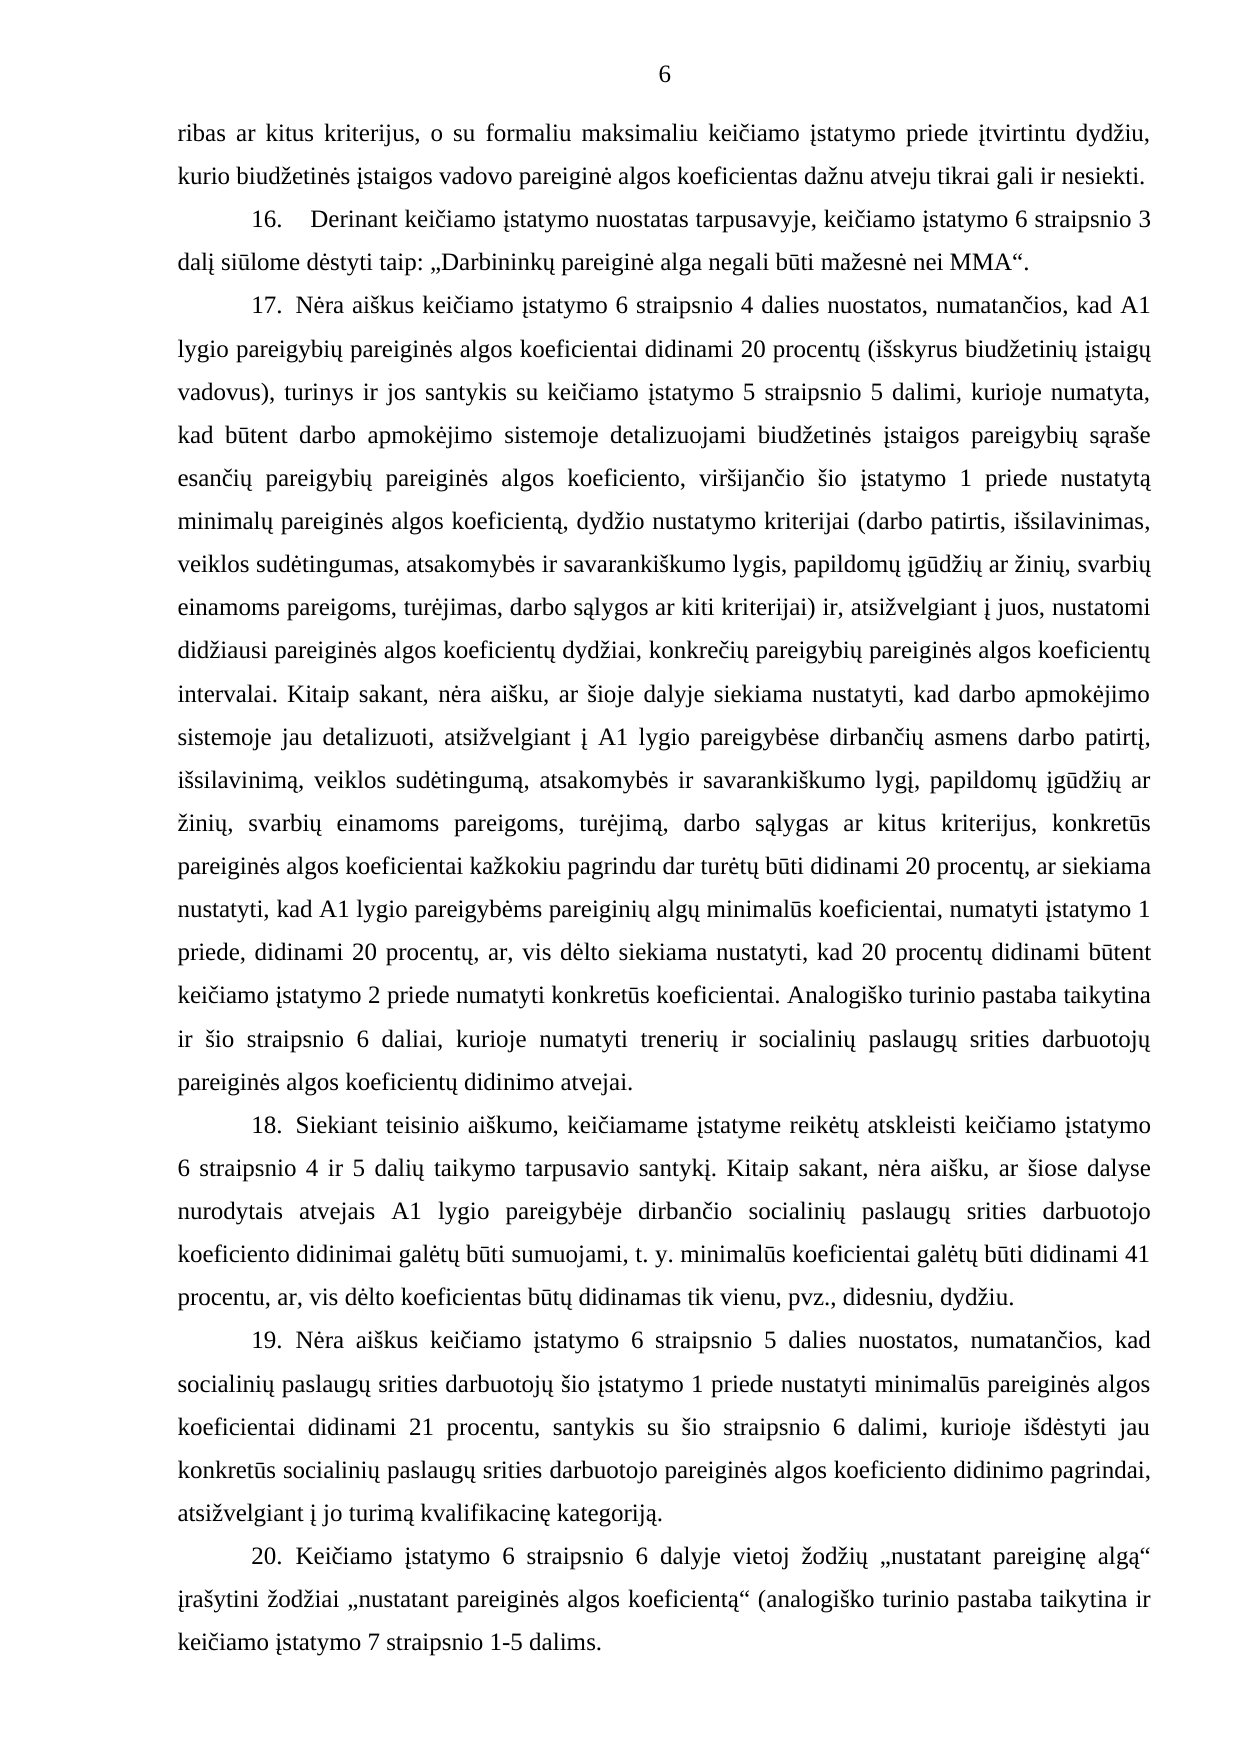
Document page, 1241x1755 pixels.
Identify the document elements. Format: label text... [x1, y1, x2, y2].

list Nėra aiškus keičiamo įstatymo 6 straipsnio 5 dalies nuostatos, numatančios, kad socialinių paslaugų srities darbuotojų šio įstatymo 1 priede nustatyti minimalūs pareiginės algos koeficientai didinami 21 procentu, santykis su šio straipsnio 6 dalimi, kurioje išdėstyti jau konkretūs socialinių paslaugų srities darbuotojo pareiginės algos koeficiento didinimo pagrindai, atsižvelgiant į jo turimą kvalifikacinę kategoriją. [177, 1326, 1152, 1527]
list Derinant keičiamo įstatymo nuostatas tarpusavyje, keičiamo įstatymo 6 straipsnio 3 dalį siūlome dėstyti taip: „Darbininkų pareiginė alga negali būti mažesnė nei MMA“. [177, 204, 1152, 276]
list Siekiant teisinio aiškumo, keičiamame įstatyme reikėtų atskleisti keičiamo įstatymo 6 straipsnio 4 ir 5 dalių taikymo tarpusavio santykį. Kitaip sakant, nėra aišku, ar šiose dalyse nurodytais atvejais A1 lygio pareigybėje dirbančio socialinių paslaugų srities darbuotojo koeficiento didinimai galėtų būti sumuojami, t. y. minimalūs koeficientai galėtų būti didinami 41 procentu, ar, vis dėlto koeficientas būtų didinamas tik vienu, pvz., didesniu, dydžiu. [177, 1110, 1152, 1311]
list Nėra aiškus keičiamo įstatymo 6 straipsnio 4 dalies nuostatos, numatančios, kad A1 lygio pareigybių pareiginės algos koeficientai didinami 20 procentų (išskyrus biudžetinių įstaigų vadovus), turinys ir jos santykis su keičiamo įstatymo 5 straipsnio 5 dalimi, kurioje numatyta, kad būtent darbo apmokėjimo sistemoje detalizuojami biudžetinės įstaigos pareigybių sąraše esančių pareigybių pareiginės algos koeficiento, viršijančio šio įstatymo 1 priede nustatytą minimalų pareiginės algos koeficientą, dydžio nustatymo kriterijai (darbo patirtis, išsilavinimas, veiklos sudėtingumas, atsakomybės ir savarankiškumo lygis, papildomų įgūdžių ar žinių, svarbių einamoms pareigoms, turėjimas, darbo sąlygos ar kiti kriterijai) ir, atsižvelgiant į juos, nustatomi didžiausi pareiginės algos koeficientų dydžiai, konkrečių pareigybių pareiginės algos koeficientų intervalai. Kitaip sakant, nėra aišku, ar šioje dalyje siekiama nustatyti, kad darbo apmokėjimo sistemoje jau detalizuoti, atsižvelgiant į A1 lygio pareigybėse dirbančių asmens darbo patirtį, išsilavinimą, veiklos sudėtingumą, atsakomybės ir savarankiškumo lygį, papildomų įgūdžių ar žinių, svarbių einamoms pareigoms, turėjimą, darbo sąlygas ar kitus kriterijus, konkretūs pareiginės algos koeficientai kažkokiu pagrindu dar turėtų būti didinami 20 procentų, ar siekiama nustatyti, kad A1 lygio pareigybėms pareiginių algų minimalūs koeficientai, numatyti įstatymo 1 priede, didinami 20 procentų, ar, vis dėlto siekiama nustatyti, kad 20 procentų didinami būtent keičiamo įstatymo 2 priede numatyti konkretūs koeficientai. Analogiško turinio pastaba taikytina ir šio straipsnio 6 daliai, kurioje numatyti trenerių ir socialinių paslaugų srities darbuotojų pareiginės algos koeficientų didinimo atvejai. [177, 291, 1152, 1096]
list Keičiamo įstatymo 6 straipsnio 6 dalyje vietoj žodžių „nustatant pareiginę algą“ įrašytini žodžiai „nustatant pareiginės algos koeficientą“ (analogiško turinio pastaba taikytina ir keičiamo įstatymo 7 straipsnio 1-5 dalims. [177, 1541, 1152, 1656]
text ribas ar kitus kriterijus, o su formaliu maksimaliu keičiamo įstatymo priede įtvirtintu dydžiu, kurio biudžetinės įstaigos vadovo pareiginė algos koeficientas dažnu atveju tikrai gali ir nesiekti. [177, 118, 1152, 190]
